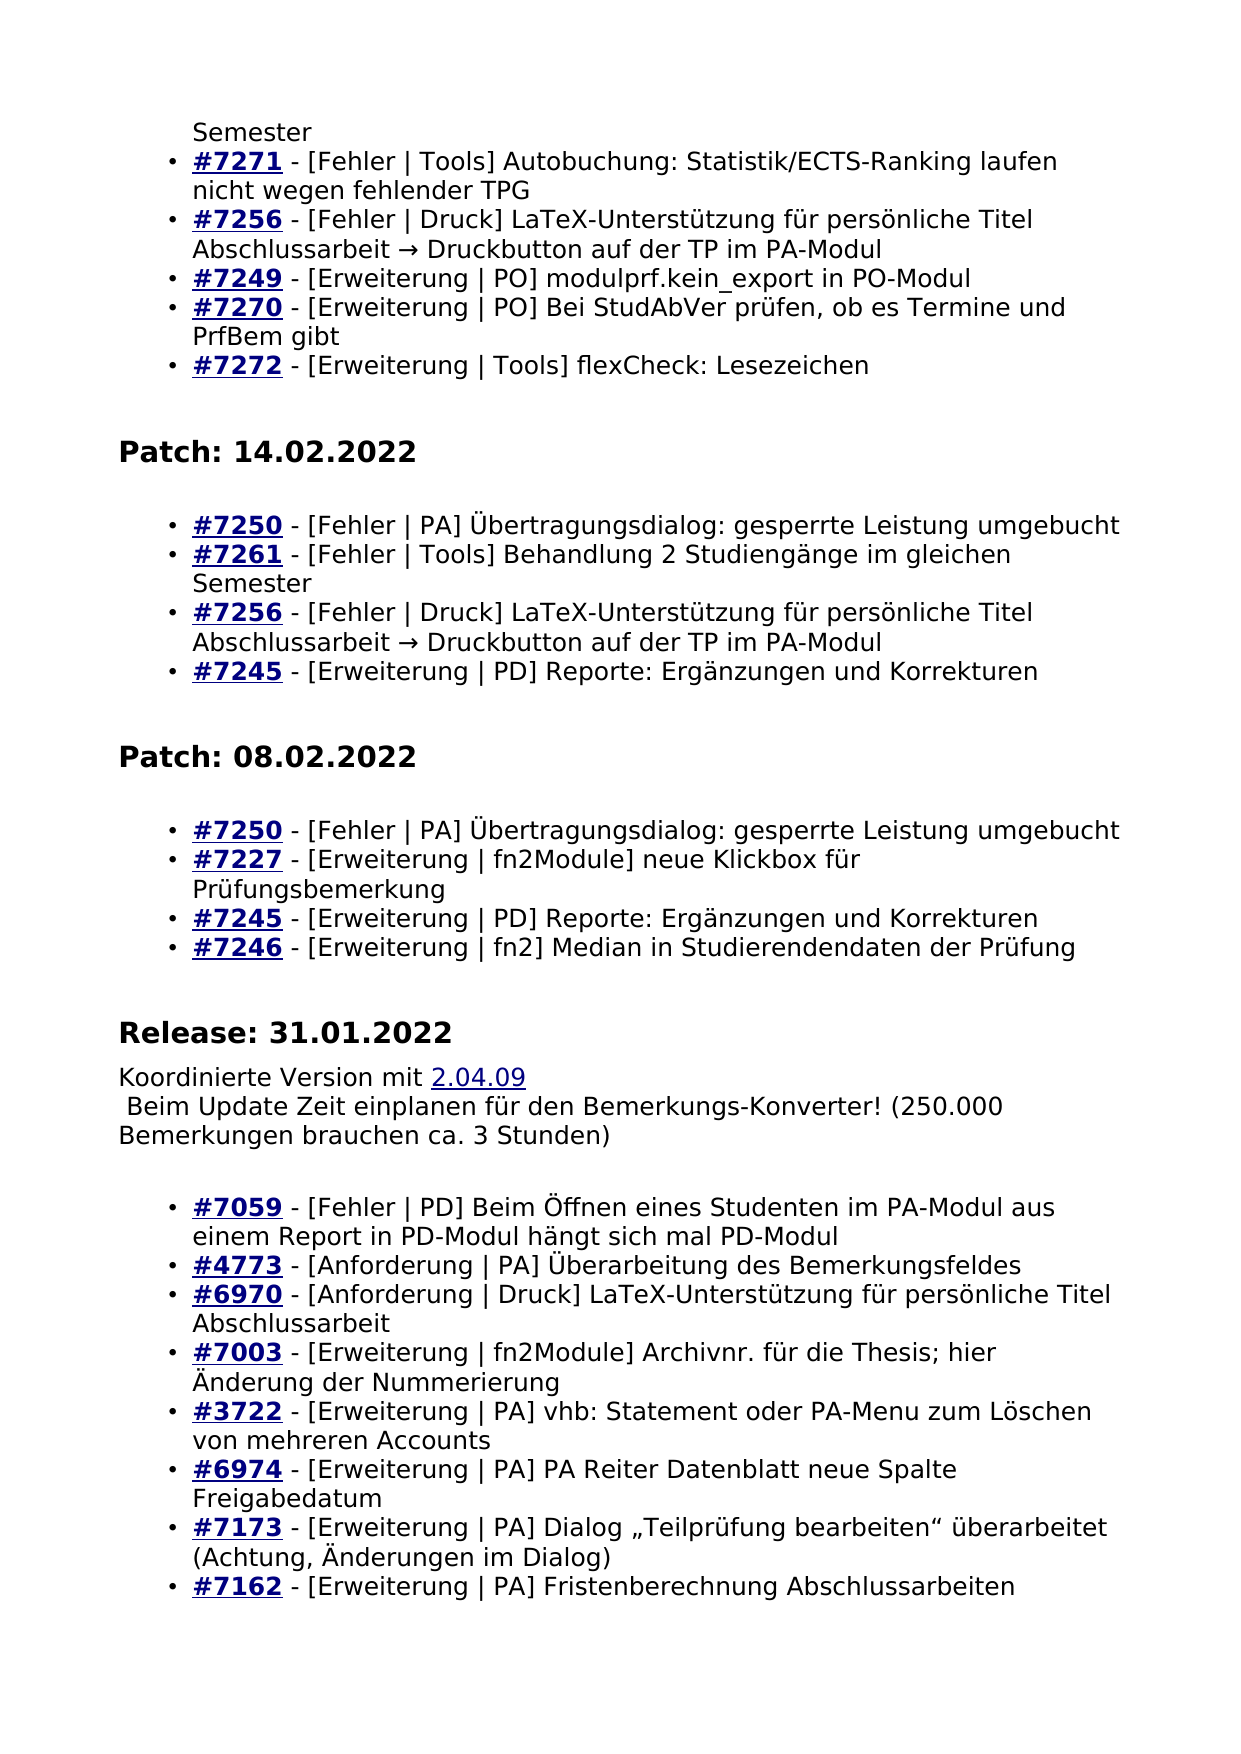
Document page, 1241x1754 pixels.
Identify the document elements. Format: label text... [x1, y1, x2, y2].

list #7162 - [Erweiterung | PA] Fristenberechnung Abschlussarbeiten [177, 1572, 1122, 1601]
subtitle Patch: 14.02.2022 [118, 435, 1122, 469]
list #7227 - [Erweiterung | fn2Module] neue Klickbox für Prüfungsbemerkung [177, 846, 1122, 904]
list #7256 - [Fehler | Druck] LaTeX-Unterstützung für persönliche Titel Abschlussarbeit → Druckbutton auf der TP im PA-Modul [177, 598, 1122, 657]
list #7246 - [Erweiterung | fn2] Median in Studierendendaten der Prüfung [177, 933, 1122, 962]
list #6970 - [Anforderung | Druck] LaTeX-Unterstützung für persönliche Titel Abschlussarbeit [177, 1280, 1122, 1338]
list #3722 - [Erweiterung | PA] vhb: Statement oder PA-Menu zum Löschen von mehreren Accounts [177, 1397, 1122, 1455]
list #7250 - [Fehler | PA] Übertragungsdialog: gesperrte Leistung umgebucht [177, 816, 1122, 846]
subtitle Release: 31.01.2022 [118, 1017, 1122, 1051]
list #7059 - [Fehler | PD] Beim Öffnen eines Studenten im PA-Modul aus einem Report in PD-Modul hängt sich mal PD-Modul [177, 1193, 1122, 1251]
list #7271 - [Fehler | Tools] Autobuchung: Statistik/ECTS-Ranking laufen nicht wegen fehlender TPG [177, 147, 1122, 206]
list #7272 - [Erweiterung | Tools] flexCheck: Lesezeichen [177, 351, 1122, 381]
list #7173 - [Erweiterung | PA] Dialog „Teilprüfung bearbeiten“ überarbeitet (Achtung, Änderungen im Dialog) [177, 1513, 1122, 1572]
list Semester [177, 118, 1122, 147]
list #6974 - [Erweiterung | PA] PA Reiter Datenblatt neue Spalte Freigabedatum [177, 1455, 1122, 1513]
list #4773 - [Anforderung | PA] Überarbeitung des Bemerkungsfeldes [177, 1251, 1122, 1280]
list #7245 - [Erweiterung | PD] Reporte: Ergänzungen und Korrekturen [177, 657, 1122, 686]
list #7261 - [Fehler | Tools] Behandlung 2 Studiengänge im gleichen Semester [177, 540, 1122, 598]
list #7270 - [Erweiterung | PO] Bei StudAbVer prüfen, ob es Termine und PrfBem gibt [177, 293, 1122, 351]
list #7245 - [Erweiterung | PD] Reporte: Ergänzungen und Korrekturen [177, 904, 1122, 933]
subtitle Patch: 08.02.2022 [118, 741, 1122, 774]
list #7250 - [Fehler | PA] Übertragungsdialog: gesperrte Leistung umgebucht [177, 511, 1122, 540]
list #7249 - [Erweiterung | PO] modulprf.kein_export in PO-Modul [177, 264, 1122, 293]
text Koordinierte Version mit 2.04.09 Beim Update Zeit einplanen für den Bemerkungs-Konverter! (250.000 Bemerkungen brauchen ca. 3 Stunden) [118, 1063, 1122, 1151]
list #7003 - [Erweiterung | fn2Module] Archivnr. für die Thesis; hier Änderung der Nummerierung [177, 1338, 1122, 1397]
list #7256 - [Fehler | Druck] LaTeX-Unterstützung für persönliche Titel Abschlussarbeit → Druckbutton auf der TP im PA-Modul [177, 206, 1122, 264]
